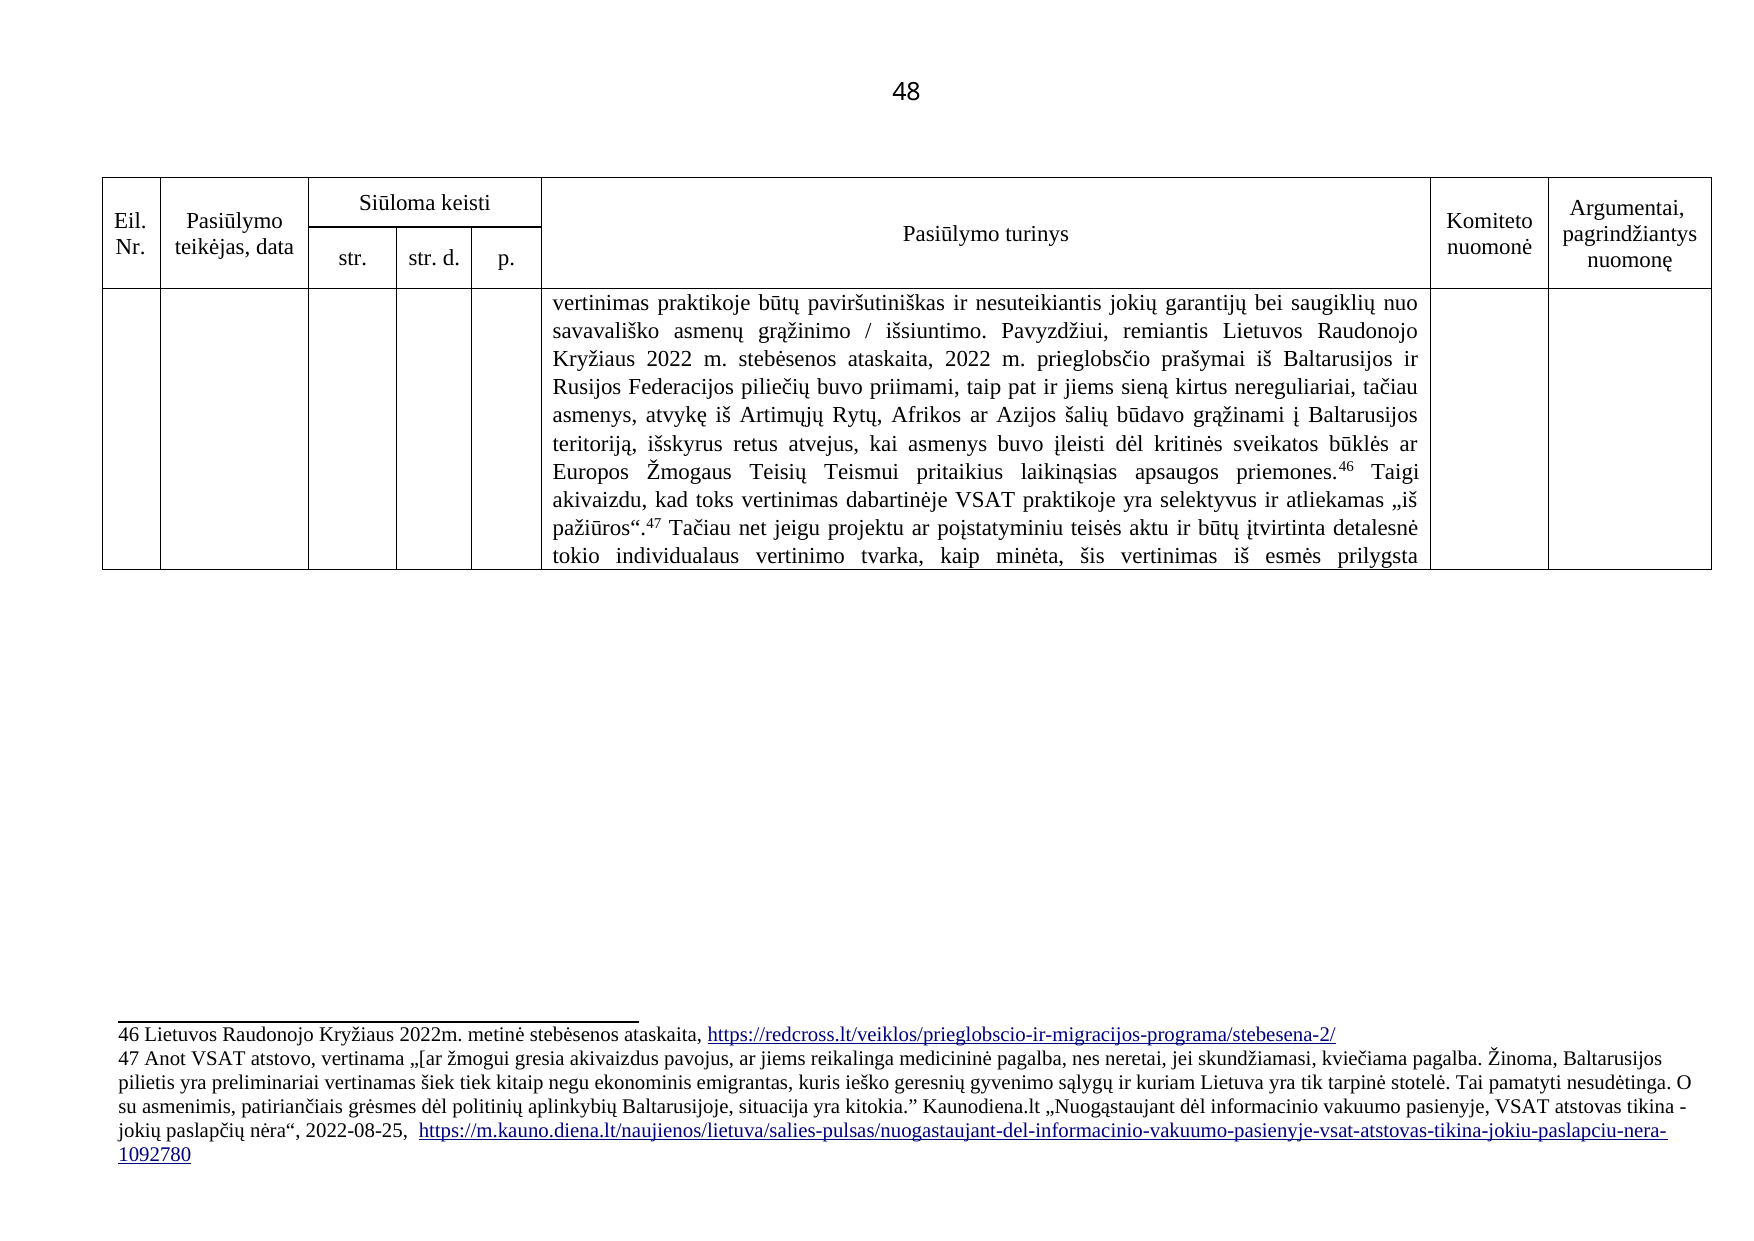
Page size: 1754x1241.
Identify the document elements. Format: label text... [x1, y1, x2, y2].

table_header Komiteto nuomonė [1431, 178, 1548, 288]
table_header Pasiūlymo turinys [542, 178, 1430, 288]
table_cell [1549, 289, 1711, 568]
table_header Siūloma keisti [309, 178, 541, 226]
table_cell [103, 289, 160, 568]
table_cell vertinimas praktikoje būtų paviršutiniškas ir nesuteikiantis jokių garantijų bei saugiklių nuo savavališko asmenų grąžinimo / išsiuntimo. Pavyzdžiui, remiantis Lietuvos Raudonojo Kryžiaus 2022 m. stebėsenos ataskaita, 2022 m. prieglobsčio prašymai iš Baltarusijos ir Rusijos Federacijos piliečių buvo priimami, taip pat ir jiems sieną kirtus nereguliariai, tačiau asmenys, atvykę iš Artimųjų Rytų, Afrikos ar Azijos šalių būdavo grąžinami į Baltarusijos teritoriją, išskyrus retus atvejus, kai asmenys buvo įleisti dėl kritinės sveikatos būklės ar Europos Žmogaus Teisių Teismui pritaikius laikinąsias apsaugos priemones. Taigi akivaizdu, kad toks vertinimas dabartinėje VSAT praktikoje yra selektyvus ir atliekamas „iš pažiūros“. Tačiau net jeigu projektu ar poįstatyminiu teisės aktu ir būtų įtvirtinta detalesnė tokio individualaus vertinimo tvarka, kaip minėta, šis vertinimas iš esmės prilygsta [542, 289, 1430, 568]
table_cell str. d. [397, 228, 471, 288]
table_cell [161, 289, 308, 568]
table_cell str. [309, 228, 396, 288]
table_cell [1431, 289, 1548, 568]
table_header Eil. Nr. [103, 178, 160, 288]
table_cell [472, 289, 541, 568]
table_header Argumentai, pagrindžiantys nuomonę [1549, 178, 1711, 288]
table_cell [397, 289, 471, 568]
table_header Pasiūlymo teikėjas, data [161, 178, 308, 288]
table_cell p. [472, 228, 541, 288]
table_cell [309, 289, 396, 568]
